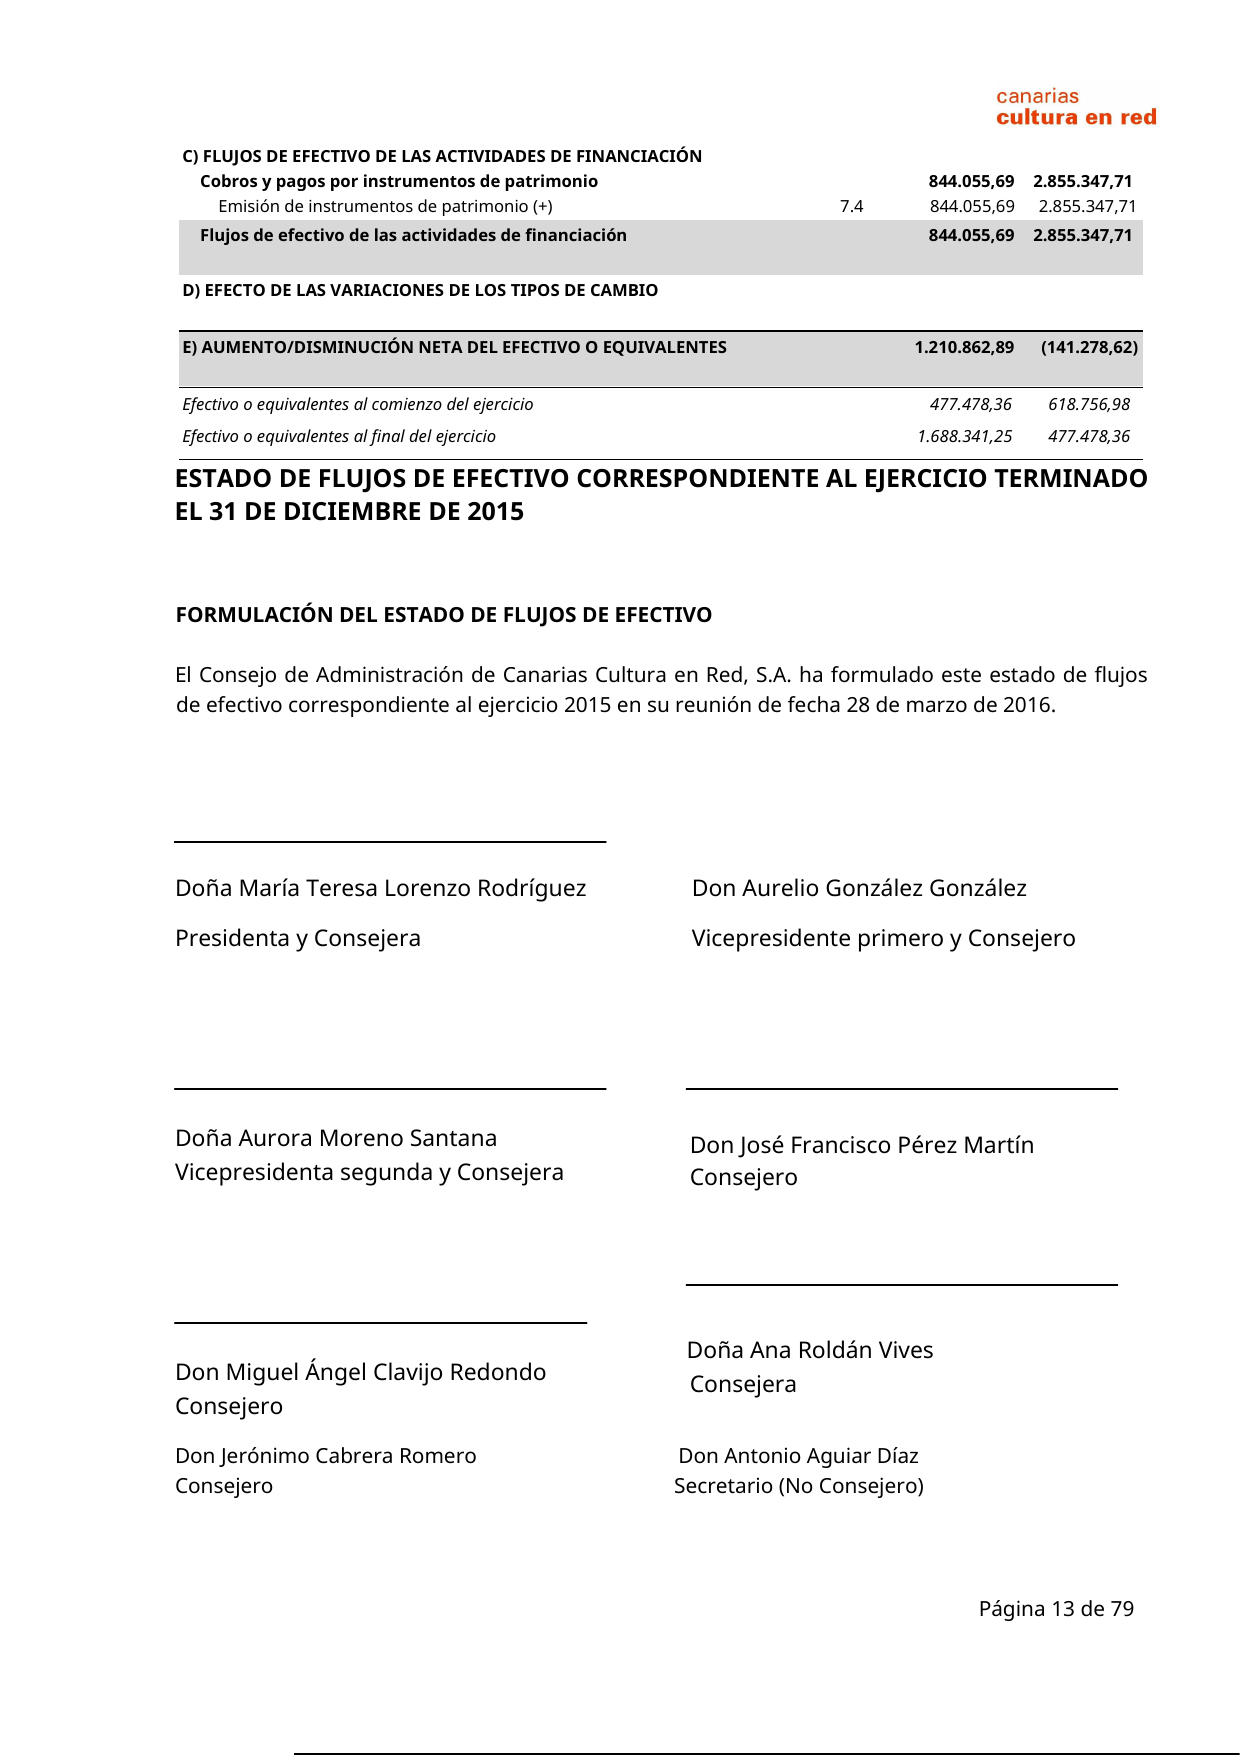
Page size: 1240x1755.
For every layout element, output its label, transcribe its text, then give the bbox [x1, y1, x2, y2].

text ESTADO DE FLUJOS DE EFECTIVO CORRESPONDIENTE AL EJERCICIO TERMINADO EL 31 DE DICIEMBRE DE 2015 [174, 460, 1150, 527]
table_cell 2.855.347,71 2.855.347,71 [1027, 141, 1143, 220]
table_cell 2.855.347,71 [1027, 220, 1143, 275]
table_cell [606, 922, 647, 1089]
table_cell [606, 1089, 647, 1441]
table_header [672, 873, 686, 922]
table_cell 618.756,98 477.478,36 [1027, 388, 1143, 458]
table_cell 844.055,69 844.055,69 [914, 141, 1027, 220]
table_cell Doña Aurora Moreno Santana Vicepresidenta segunda y Consejera Don Miguel Ángel Clavijo Redondo Consejero [175, 1090, 606, 1441]
table_cell 1.210.862,89 [914, 332, 1027, 386]
text El Consejo de Administración de Canarias Cultura en Red, S.A. ha formulado este estado de flujos de efectivo correspondiente al ejercicio 2015 en su reunión de fecha 28 de marzo de 2016. [175, 661, 1150, 718]
table_cell 7.4 [827, 141, 914, 220]
table_cell [1027, 275, 1143, 330]
table_cell [827, 388, 914, 458]
table_cell [914, 275, 1027, 330]
table_cell [827, 332, 914, 386]
table_cell Efectivo o equivalentes al comienzo del ejercicio Efectivo o equivalentes al final del ejercicio [179, 388, 827, 458]
table_header Don Aurelio González González [686, 873, 1115, 922]
table_cell 477.478,36 1.688.341,25 [914, 388, 1027, 458]
table_cell [648, 1089, 672, 1441]
table_cell [648, 922, 672, 1089]
table_cell C) FLUJOS DE EFECTIVO DE LAS ACTIVIDADES DE FINANCIACIÓN Cobros y pagos por instrumentos de patrimonio Emisión de instrumentos de patrimonio (+) [179, 141, 827, 220]
table_cell 844.055,69 [914, 220, 1027, 275]
table_header Doña María Teresa Lorenzo Rodríguez [175, 873, 647, 922]
table_cell Vicepresidente primero y Consejero [686, 922, 1115, 1088]
table_cell D) EFECTO DE LAS VARIACIONES DE LOS TIPOS DE CAMBIO [179, 275, 827, 330]
table_cell Presidenta y Consejera [175, 922, 606, 1088]
table_cell [827, 275, 914, 330]
table_cell [672, 1089, 686, 1441]
table_cell [827, 220, 914, 275]
table_cell [672, 922, 686, 1089]
table_cell Flujos de efectivo de las actividades de financiación [179, 220, 827, 275]
table_cell (141.278,62) [1027, 332, 1143, 386]
text FORMULACIÓN DEL ESTADO DE FLUJOS DE EFECTIVO [175, 600, 1150, 629]
table_cell Don José Francisco Pérez Martín Consejero [686, 1090, 1115, 1284]
table_cell E) AUMENTO/DISMINUCIÓN NETA DEL EFECTIVO O EQUIVALENTES [179, 332, 827, 386]
table_cell Doña Ana Roldán Vives Consejera [686, 1286, 1115, 1441]
table_header [648, 873, 672, 922]
